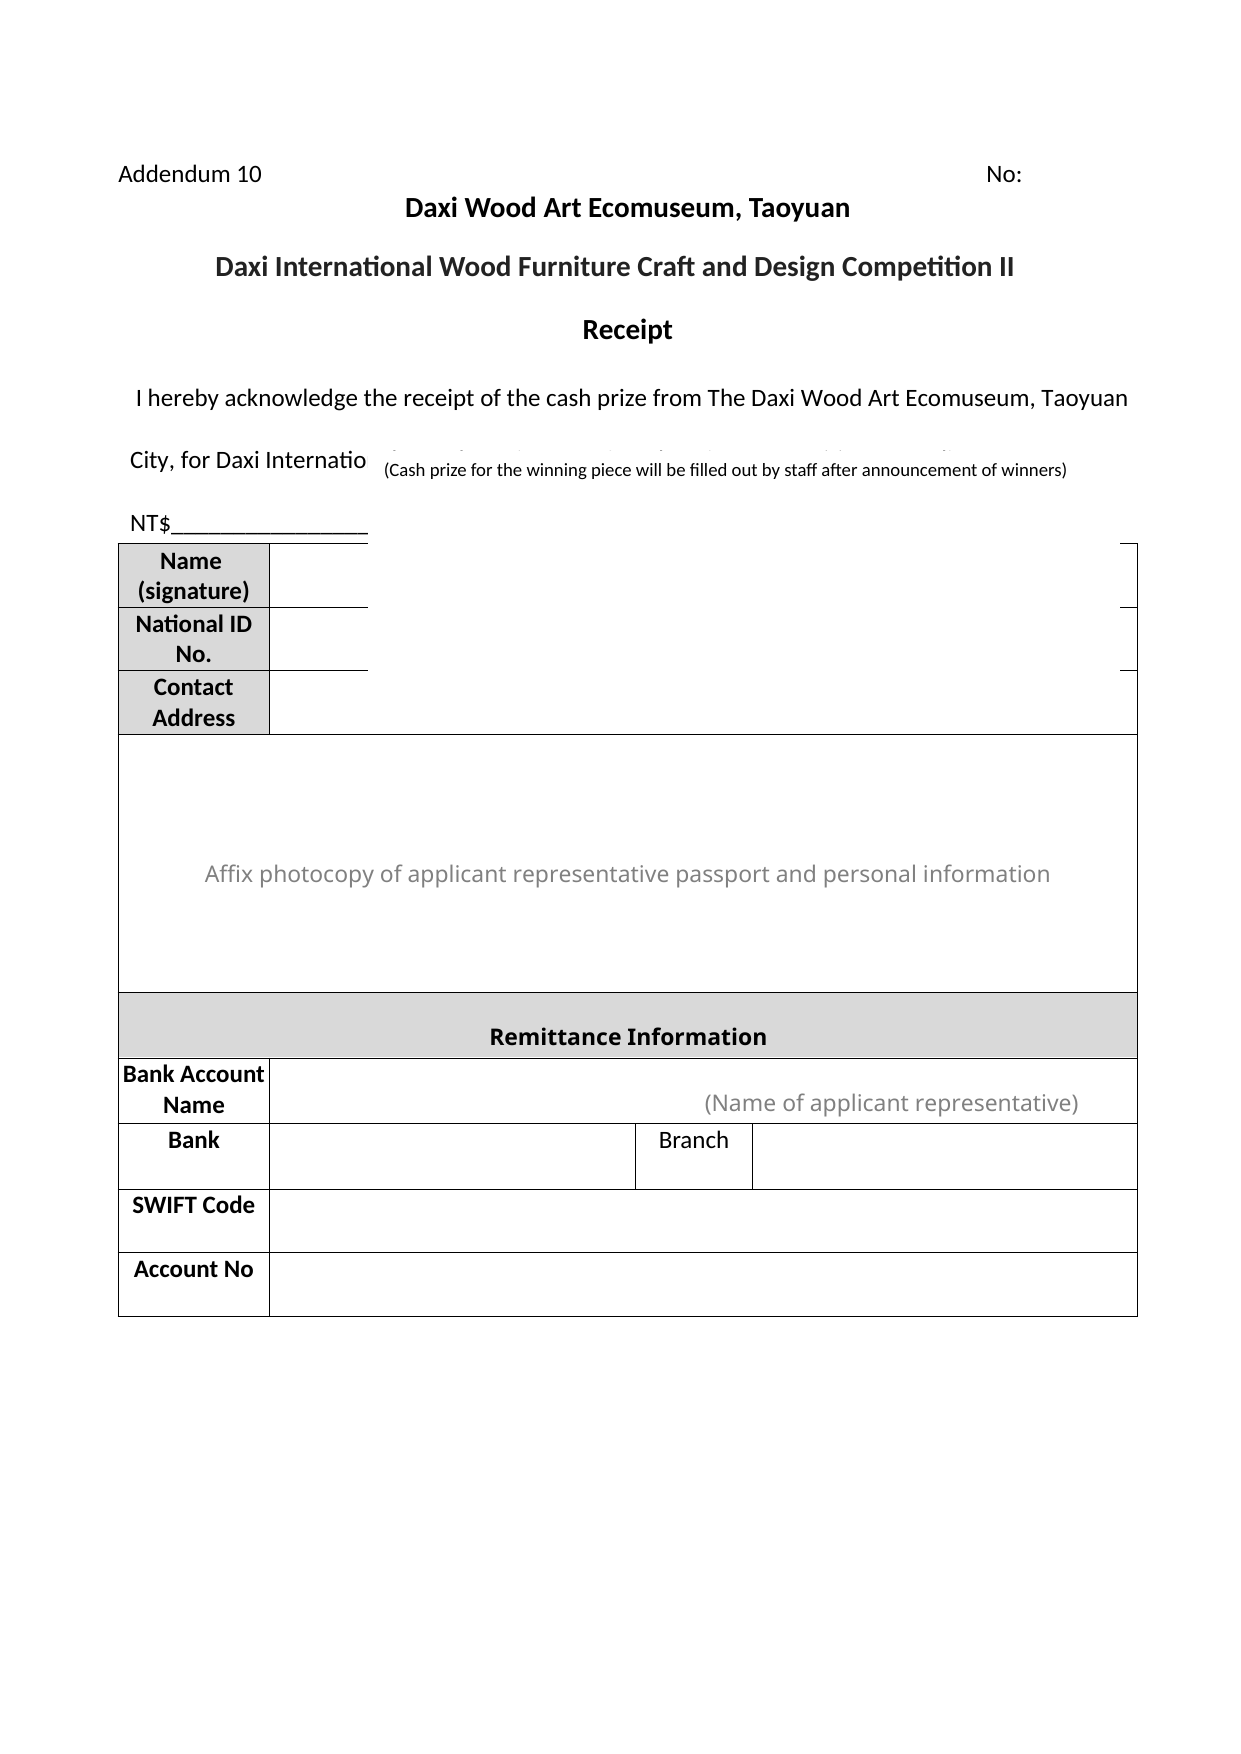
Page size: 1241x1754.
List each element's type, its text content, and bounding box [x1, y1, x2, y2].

text (Cash prize for the winning piece will be filled out by staff after announcement of winners) [383, 458, 1105, 481]
table_header [1120, 544, 1137, 607]
table_cell National ID No. [119, 608, 269, 670]
table_cell [270, 671, 1137, 734]
table_cell [270, 1190, 1137, 1252]
table_cell Remittance Information [119, 993, 1137, 1057]
text Daxi Wood Art Ecomuseum, Taoyuan [118, 189, 1137, 224]
table_cell [270, 608, 368, 670]
text Addendum 10 No: [118, 158, 1137, 189]
text Daxi International Wood Furniture Craft and Design Competition II [118, 224, 1112, 287]
table_cell Branch [636, 1124, 752, 1188]
text Receipt [118, 287, 1137, 349]
table_cell [1120, 608, 1137, 670]
table_cell [270, 1124, 635, 1188]
table_cell (Name of applicant representative) [270, 1059, 1137, 1123]
table_cell Account No [119, 1253, 269, 1316]
table_cell SWIFT Code [119, 1190, 269, 1252]
table_cell Affix photocopy of applicant representative passport and personal information [119, 735, 1137, 992]
table_cell [270, 1253, 1137, 1316]
table_cell [753, 1124, 1137, 1188]
table_cell Contact Address [119, 671, 269, 734]
table_cell Bank Account Name [119, 1059, 269, 1123]
text I hereby acknowledge the receipt of the cash prize from The Daxi Wood Art Ecomuseum, Taoyuan City, for Daxi International Wood Furniture Craft and Design Competition II, totaling NT$_________________ [130, 356, 1137, 681]
table_cell Bank [119, 1124, 269, 1188]
table_header [270, 544, 368, 607]
table_header Name (signature) [119, 544, 269, 607]
